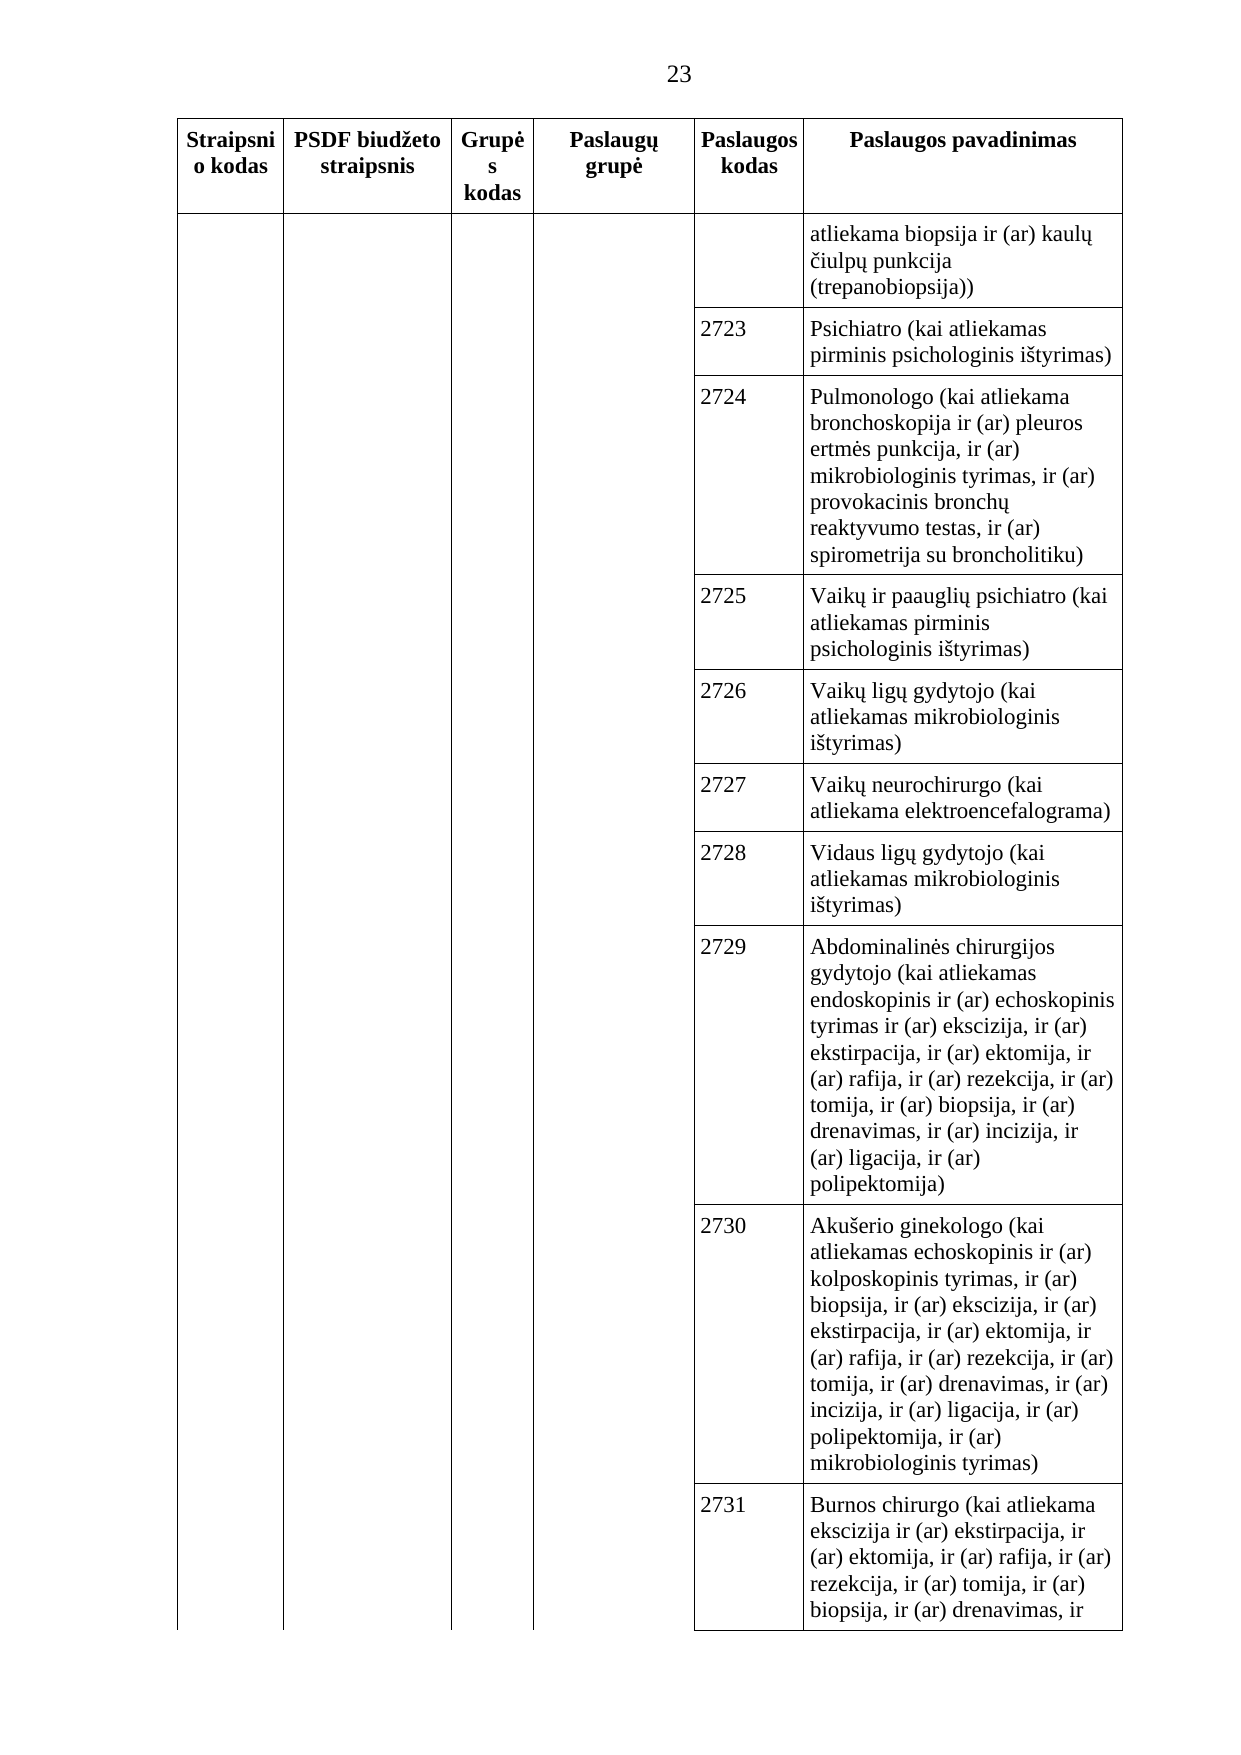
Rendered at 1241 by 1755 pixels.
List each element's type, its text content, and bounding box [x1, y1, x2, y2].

table_header Paslaugų grupė [534, 119, 694, 212]
table_cell [534, 214, 694, 307]
table_cell [452, 307, 533, 374]
table_cell [178, 831, 283, 925]
table_cell [534, 375, 694, 574]
table_cell [534, 574, 694, 668]
table_cell Burnos chirurgo (kai atliekama ekscizija ir (ar) ekstirpacija, ir (ar) ektomija, ir (ar) rafija, ir (ar) rezekcija, ir (ar) tomija, ir (ar) biopsija, ir (ar) drenavimas, ir [804, 1484, 1122, 1629]
table_header Grupės kodas [452, 119, 533, 212]
table_cell [178, 574, 283, 668]
table_cell [284, 669, 451, 763]
table_cell [452, 669, 533, 763]
table_cell [178, 214, 283, 307]
table_cell [695, 214, 803, 307]
table_cell 2730 [695, 1205, 803, 1482]
table_cell [178, 1483, 283, 1629]
table_cell 2725 [695, 575, 803, 668]
table_cell Pulmonologo (kai atliekama bronchoskopija ir (ar) pleuros ertmės punkcija, ir (ar) mikrobiologinis tyrimas, ir (ar) provokacinis bronchų reaktyvumo testas, ir (ar) spirometrija su broncholitiku) [804, 376, 1122, 574]
table_cell [452, 1204, 533, 1482]
table_cell 2724 [695, 376, 803, 574]
table_cell 2726 [695, 670, 803, 763]
table_cell Vaikų ligų gydytojo (kai atliekamas mikrobiologinis ištyrimas) [804, 670, 1122, 763]
table_cell 2728 [695, 832, 803, 925]
table_cell Psichiatro (kai atliekamas pirminis psichologinis ištyrimas) [804, 308, 1122, 374]
table_cell 2723 [695, 308, 803, 374]
table_cell Vidaus ligų gydytojo (kai atliekamas mikrobiologinis ištyrimas) [804, 832, 1122, 925]
table_cell Vaikų neurochirurgo (kai atliekama elektroencefalograma) [804, 764, 1122, 831]
table_cell [178, 375, 283, 574]
table_cell [452, 1483, 533, 1629]
table_cell [452, 574, 533, 668]
table_cell Vaikų ir paauglių psichiatro (kai atliekamas pirminis psichologinis ištyrimas) [804, 575, 1122, 668]
table_cell [534, 669, 694, 763]
table_cell [284, 574, 451, 668]
table_cell 2727 [695, 764, 803, 831]
table_header Straipsnio kodas [178, 119, 283, 212]
table_cell [284, 831, 451, 925]
table_cell [452, 925, 533, 1204]
table_cell [178, 307, 283, 374]
table_cell [452, 831, 533, 925]
table_cell Abdominalinės chirurgijos gydytojo (kai atliekamas endoskopinis ir (ar) echoskopinis tyrimas ir (ar) ekscizija, ir (ar) ekstirpacija, ir (ar) ektomija, ir (ar) rafija, ir (ar) rezekcija, ir (ar) tomija, ir (ar) biopsija, ir (ar) drenavimas, ir (ar) incizija, ir (ar) ligacija, ir (ar) polipektomija) [804, 926, 1122, 1204]
table_cell [178, 763, 283, 831]
table_cell [534, 831, 694, 925]
table_header Paslaugos pavadinimas [804, 119, 1122, 212]
table_cell [452, 763, 533, 831]
table_cell [284, 307, 451, 374]
table_cell 2731 [695, 1484, 803, 1629]
table_cell Akušerio ginekologo (kai atliekamas echoskopinis ir (ar) kolposkopinis tyrimas, ir (ar) biopsija, ir (ar) ekscizija, ir (ar) ekstirpacija, ir (ar) ektomija, ir (ar) rafija, ir (ar) rezekcija, ir (ar) tomija, ir (ar) drenavimas, ir (ar) incizija, ir (ar) ligacija, ir (ar) polipektomija, ir (ar) mikrobiologinis tyrimas) [804, 1205, 1122, 1482]
table_cell atliekama biopsija ir (ar) kaulų čiulpų punkcija (trepanobiopsija)) [804, 214, 1122, 307]
table_cell [534, 925, 694, 1204]
table_cell [534, 763, 694, 831]
table_cell [178, 1204, 283, 1482]
table_cell [284, 925, 451, 1204]
table_cell [534, 1483, 694, 1629]
table_cell [452, 375, 533, 574]
table_cell 2729 [695, 926, 803, 1204]
table_cell [452, 214, 533, 307]
table_cell [284, 763, 451, 831]
table_cell [534, 307, 694, 374]
table_cell [178, 669, 283, 763]
table_cell [284, 1483, 451, 1629]
table_cell [178, 925, 283, 1204]
table_cell [284, 1204, 451, 1482]
table_cell [284, 375, 451, 574]
table_cell [534, 1204, 694, 1482]
table_cell [284, 214, 451, 307]
table_header Paslaugos kodas [695, 119, 803, 212]
table_header PSDF biudžeto straipsnis [284, 119, 451, 212]
